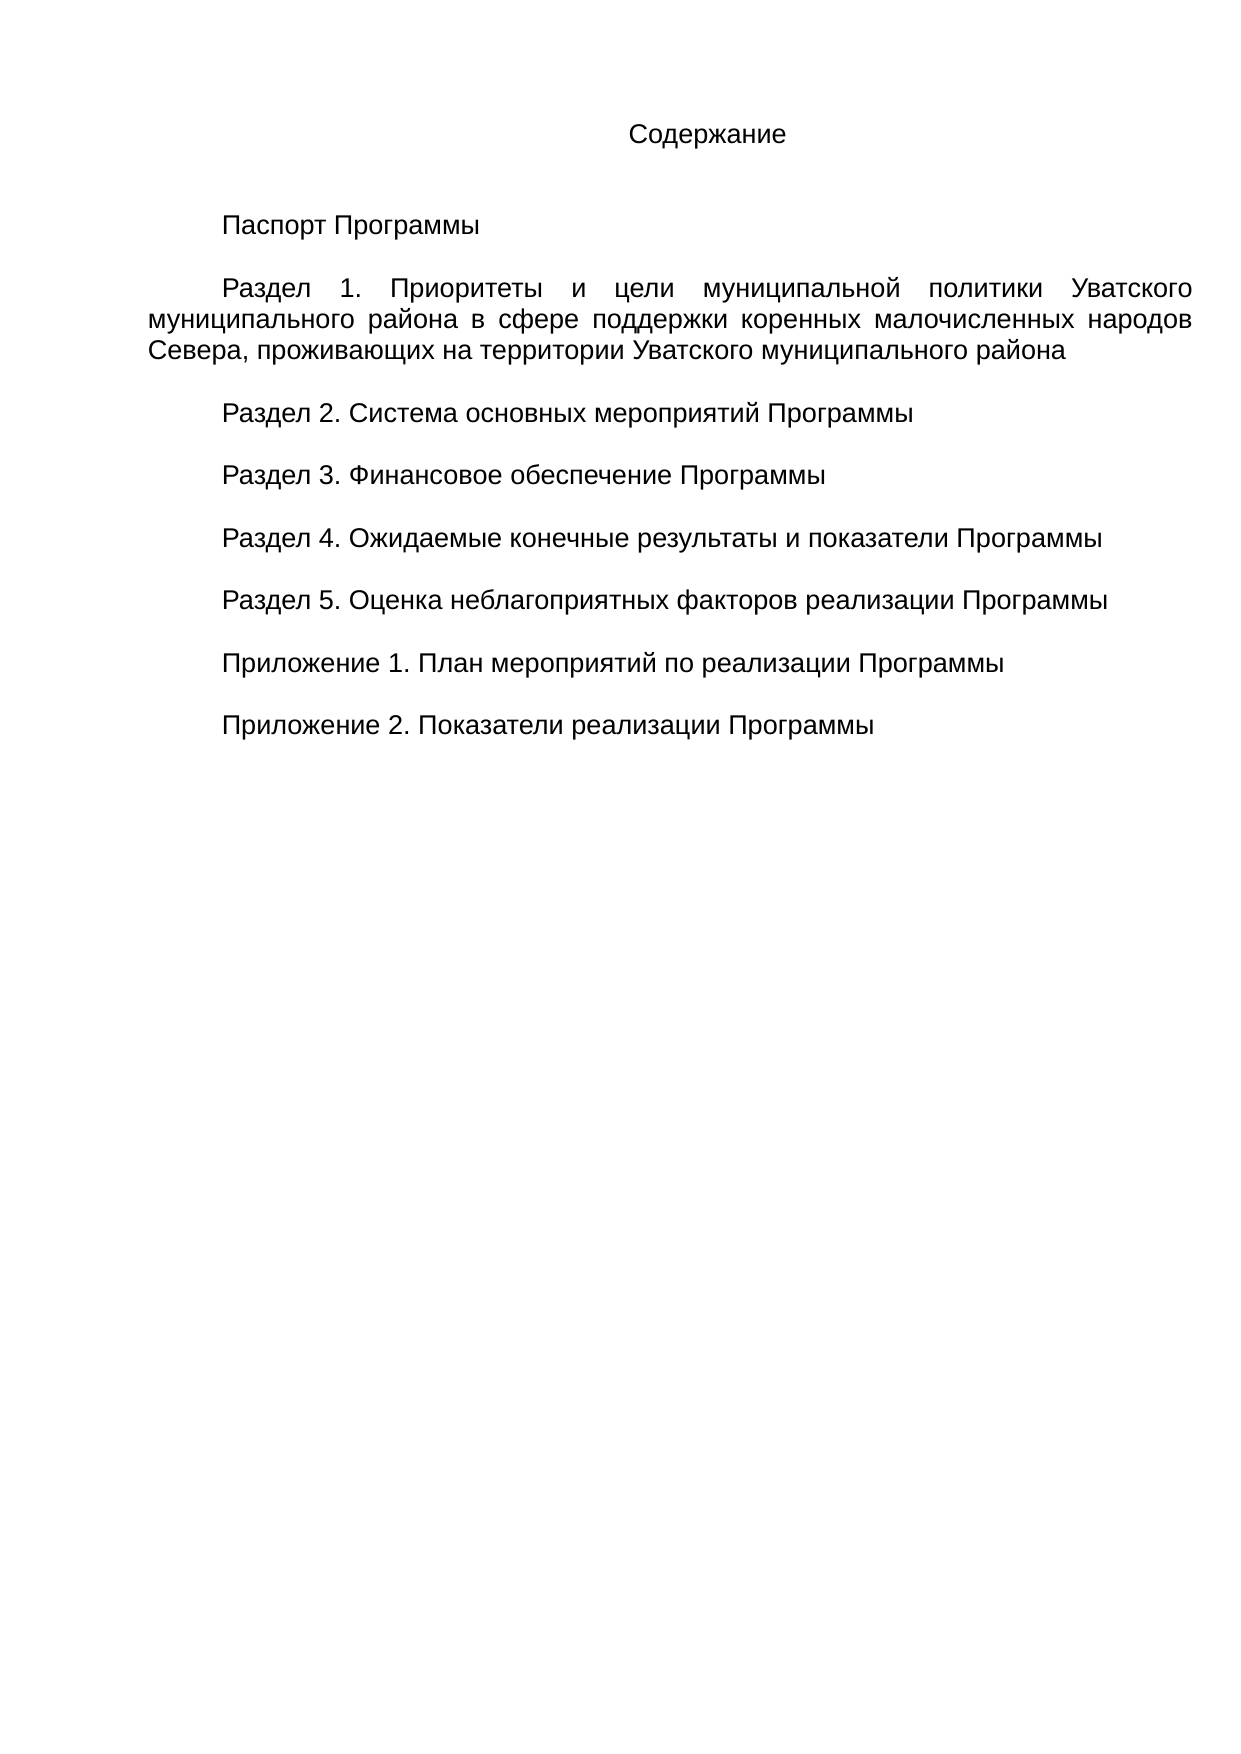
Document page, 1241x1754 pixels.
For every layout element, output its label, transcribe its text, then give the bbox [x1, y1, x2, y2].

text Приложение 1. План мероприятий по реализации Программы [148, 647, 1193, 678]
text Приложение 2. Показатели реализации Программы [148, 709, 1193, 741]
text Паспорт Программы [148, 209, 1193, 241]
text Раздел 2. Система основных мероприятий Программы [148, 397, 1193, 428]
text Раздел 4. Ожидаемые конечные результаты и показатели Программы [148, 522, 1193, 553]
text Раздел 5. Оценка неблагоприятных факторов реализации Программы [148, 584, 1193, 616]
text Содержание [148, 118, 1193, 149]
text Раздел 1. Приоритеты и цели муниципальной политики Уватского муниципального района в сфере поддержки коренных малочисленных народов Севера, проживающих на территории Уватского муниципального района [148, 272, 1193, 366]
text Раздел 3. Финансовое обеспечение Программы [148, 459, 1193, 491]
